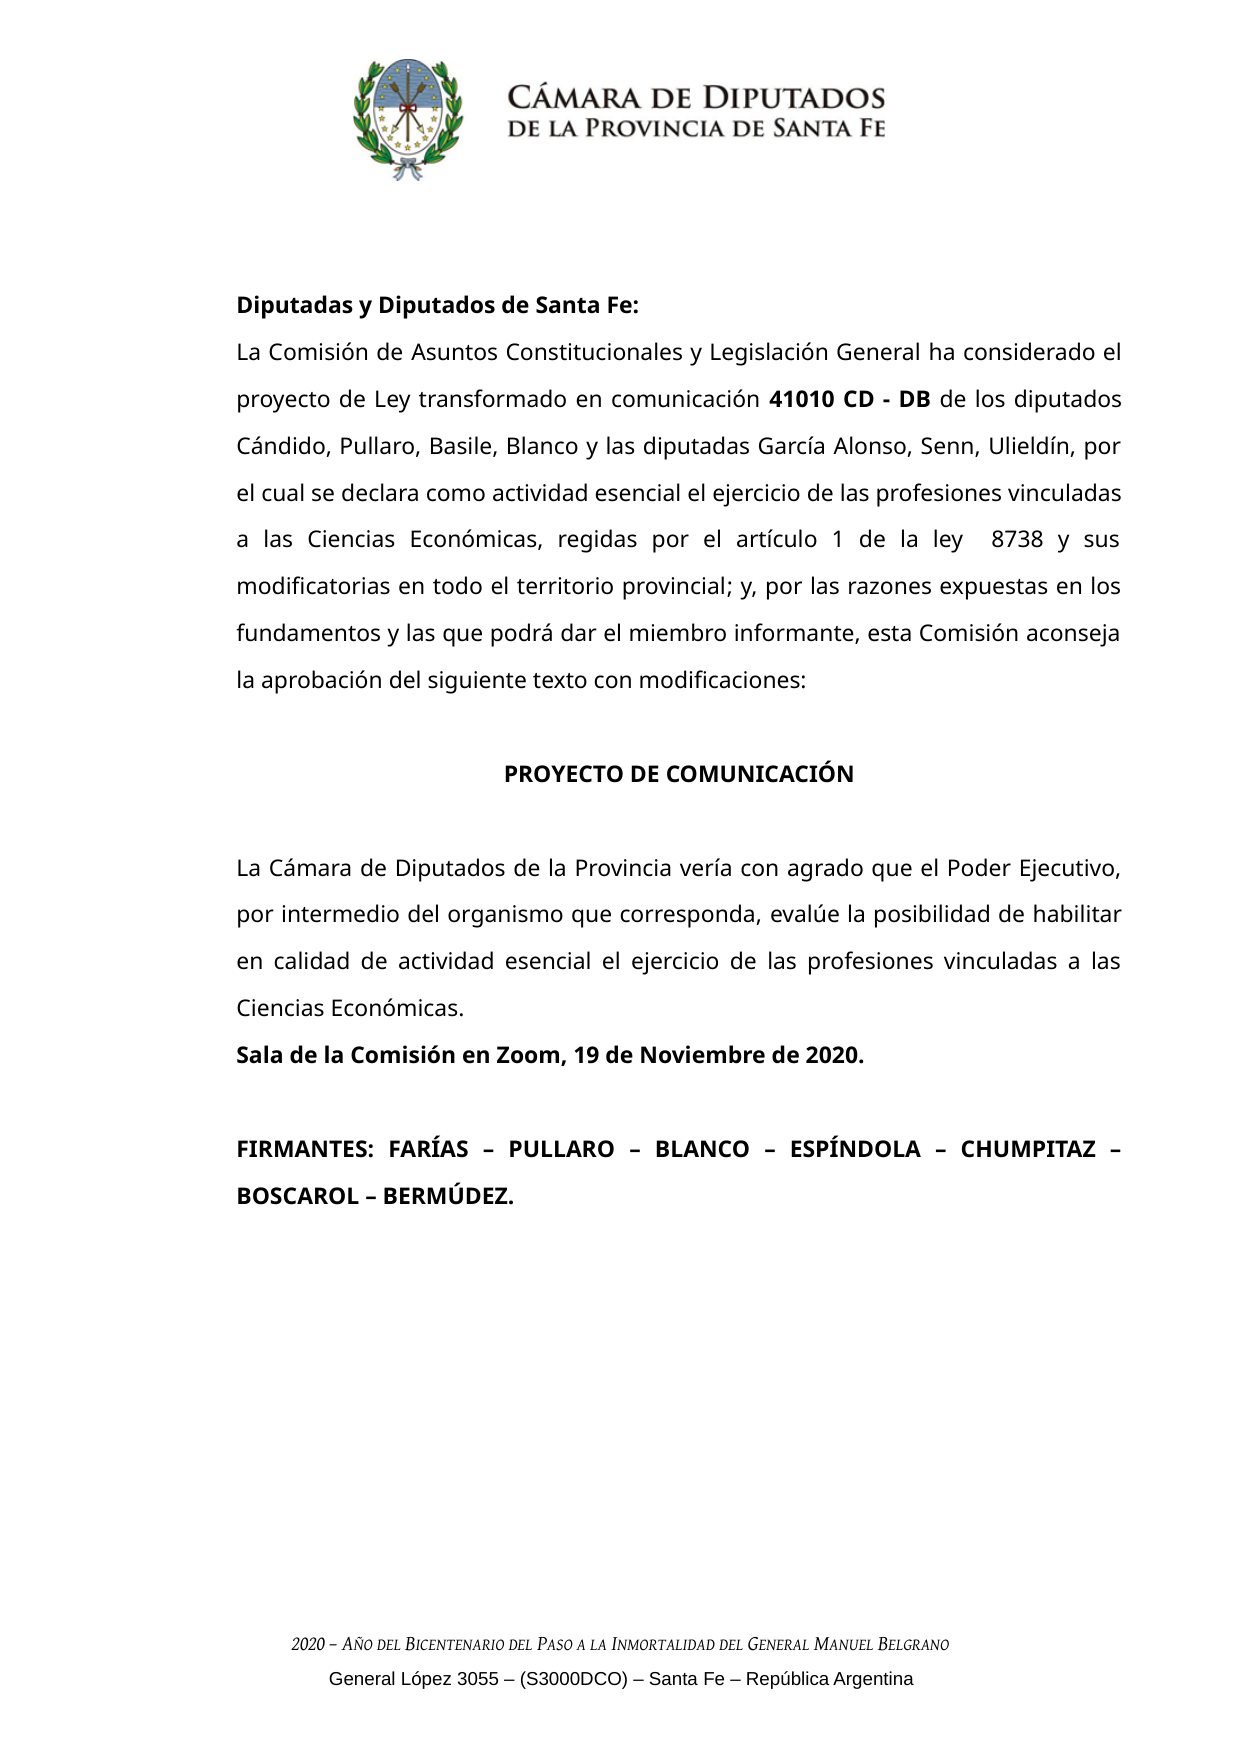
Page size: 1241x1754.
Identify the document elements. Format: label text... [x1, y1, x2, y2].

text Sala de la Comisión en Zoom, 19 de Noviembre de 2020. [236, 1039, 1122, 1070]
text La Cámara de Diputados de la Provincia vería con agrado que el Poder Ejecutivo, por intermedio del organismo que corresponda, evalúe la posibilidad de habilitar en calidad de actividad esencial el ejercicio de las profesiones vinculadas a las Ciencias Económicas. [236, 852, 1122, 1023]
text La Comisión de Asuntos Constitucionales y Legislación General ha considerado el proyecto de Ley transformado en comunicación 41010 CD - DB de los diputados Cándido, Pullaro, Basile, Blanco y las diputadas García Alonso, Senn, Ulieldín, por el cual se declara como actividad esencial el ejercicio de las profesiones vinculadas a las Ciencias Económicas, regidas por el artículo 1 de la ley 8738 y sus modificatorias en todo el territorio provincial; y, por las razones expuestas en los fundamentos y las que podrá dar el miembro informante, esta Comisión aconseja la aprobación del siguiente texto con modificaciones: [236, 336, 1122, 695]
text Diputadas y Diputados de Santa Fe: [236, 289, 1122, 320]
text PROYECTO DE COMUNICACIÓN [236, 758, 1122, 789]
text FIRMANTES: FARÍAS – PULLARO – BLANCO – ESPÍNDOLA – CHUMPITAZ – BOSCAROL – BERMÚDEZ. [236, 1133, 1122, 1211]
